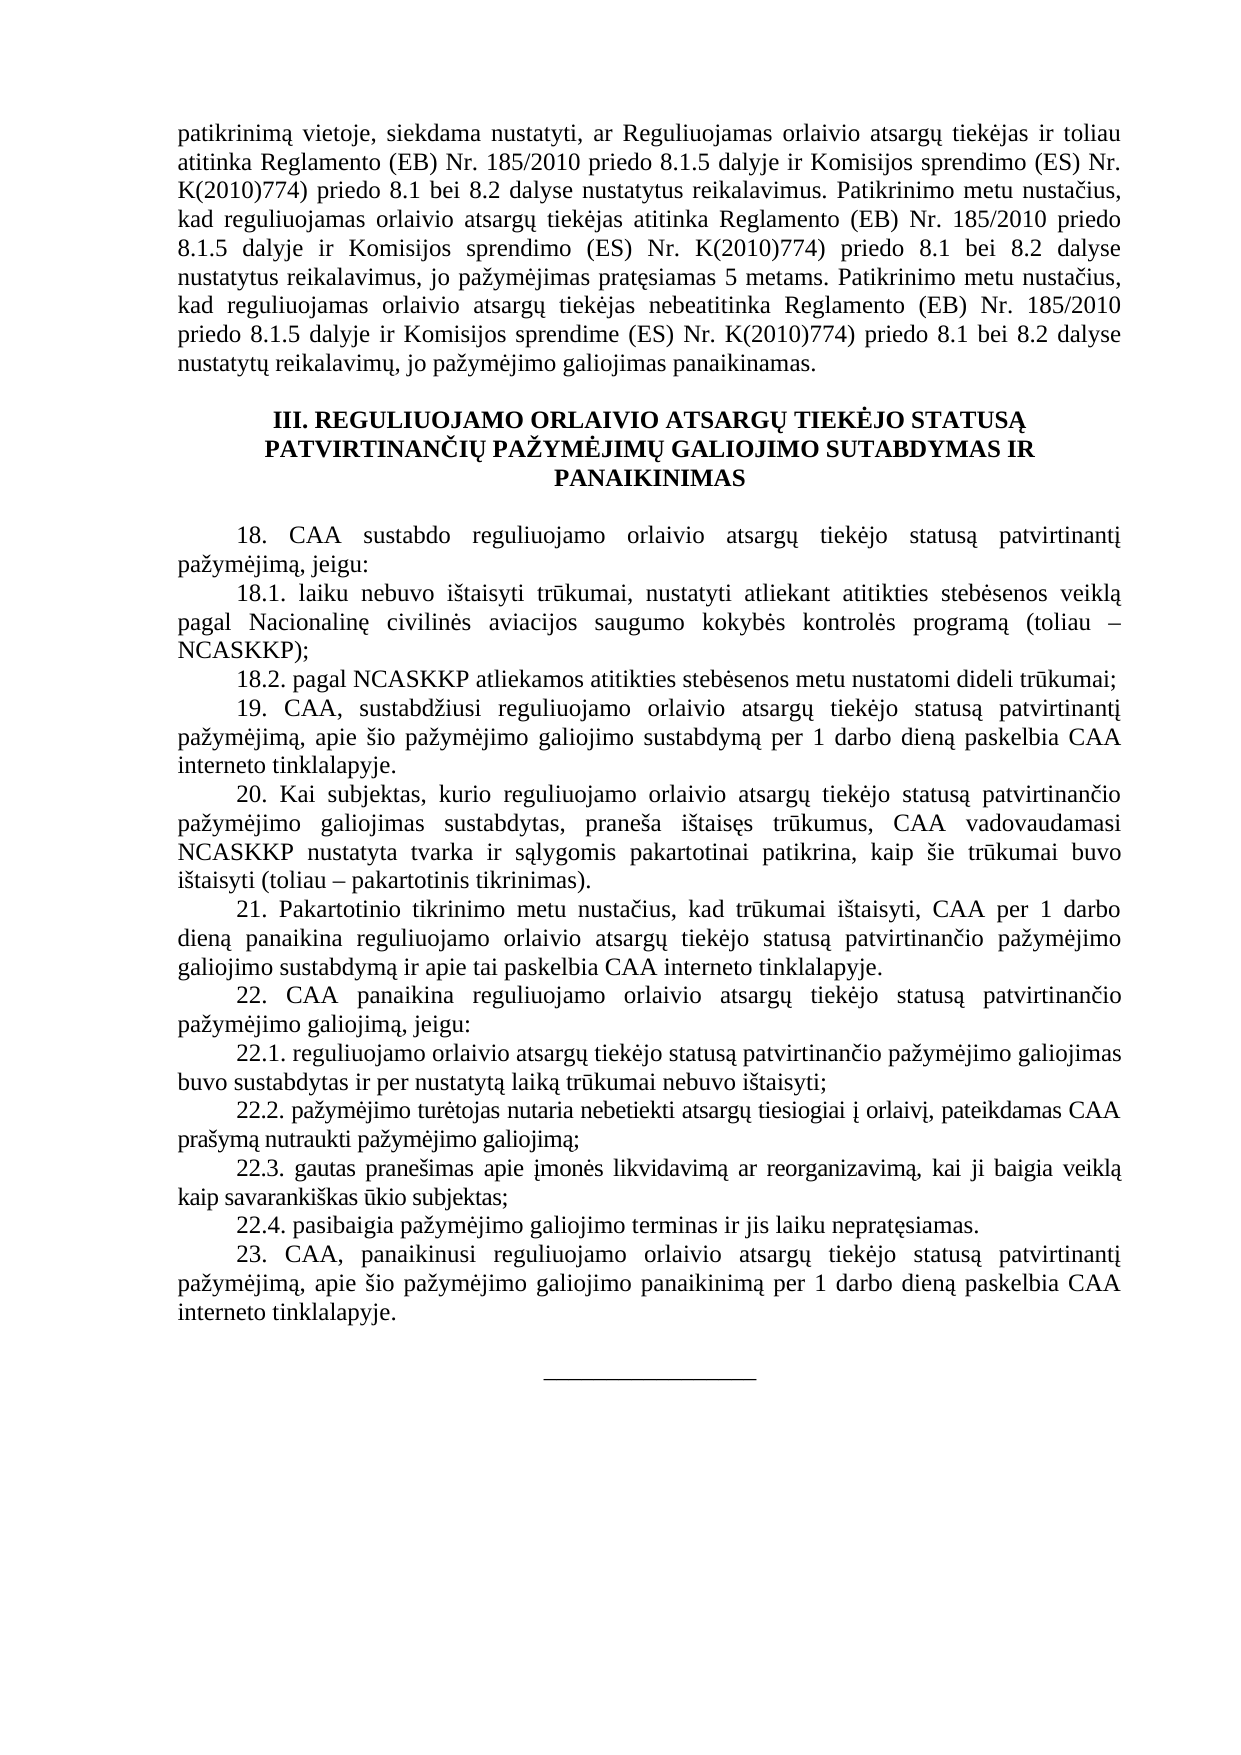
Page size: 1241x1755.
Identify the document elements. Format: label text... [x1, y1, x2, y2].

text 20. Kai subjektas, kurio reguliuojamo orlaivio atsargų tiekėjo statusą patvirtinančio pažymėjimo galiojimas sustabdytas, praneša ištaisęs trūkumus, CAA vadovaudamasi NCASKKP nustatyta tvarka ir sąlygomis pakartotinai patikrina, kaip šie trūkumai buvo ištaisyti (toliau – pakartotinis tikrinimas). [177, 779, 1122, 894]
text _________________ [177, 1354, 1122, 1383]
text III. REGULIUOJAMO ORLAIVIO ATSARGŲ TIEKĖJO STATUSĄ PATVIRTINANČIŲ PAŽYMĖJIMŲ GALIOJIMO SUTABDYMAS IR PANAIKINIMAS [177, 406, 1122, 492]
text 22.2. pažymėjimo turėtojas nutaria nebetiekti atsargų tiesiogiai į orlaivį, pateikdamas CAA prašymą nutraukti pažymėjimo galiojimą; [177, 1096, 1122, 1153]
text 22.1. reguliuojamo orlaivio atsargų tiekėjo statusą patvirtinančio pažymėjimo galiojimas buvo sustabdytas ir per nustatytą laiką trūkumai nebuvo ištaisyti; [177, 1038, 1122, 1096]
text 21. Pakartotinio tikrinimo metu nustačius, kad trūkumai ištaisyti, CAA per 1 darbo dieną panaikina reguliuojamo orlaivio atsargų tiekėjo statusą patvirtinančio pažymėjimo galiojimo sustabdymą ir apie tai paskelbia CAA interneto tinklalapyje. [177, 894, 1122, 981]
text 19. CAA, sustabdžiusi reguliuojamo orlaivio atsargų tiekėjo statusą patvirtinantį pažymėjimą, apie šio pažymėjimo galiojimo sustabdymą per 1 darbo dieną paskelbia CAA interneto tinklalapyje. [177, 693, 1122, 779]
text 18. CAA sustabdo reguliuojamo orlaivio atsargų tiekėjo statusą patvirtinantį pažymėjimą, jeigu: [177, 521, 1122, 578]
text 18.1. laiku nebuvo ištaisyti trūkumai, nustatyti atliekant atitikties stebėsenos veiklą pagal Nacionalinę civilinės aviacijos saugumo kokybės kontrolės programą (toliau – NCASKKP); [177, 578, 1122, 664]
text 18.2. pagal NCASKKP atliekamos atitikties stebėsenos metu nustatomi dideli trūkumai; [177, 664, 1122, 693]
text 22.4. pasibaigia pažymėjimo galiojimo terminas ir jis laiku nepratęsiamas. [177, 1211, 1122, 1239]
text 22. CAA panaikina reguliuojamo orlaivio atsargų tiekėjo statusą patvirtinančio pažymėjimo galiojimą, jeigu: [177, 981, 1122, 1038]
text patikrinimą vietoje, siekdama nustatyti, ar Reguliuojamas orlaivio atsargų tiekėjas ir toliau atitinka Reglamento (EB) Nr. 185/2010 priedo 8.1.5 dalyje ir Komisijos sprendimo (ES) Nr. K(2010)774) priedo 8.1 bei 8.2 dalyse nustatytus reikalavimus. Patikrinimo metu nustačius, kad reguliuojamas orlaivio atsargų tiekėjas atitinka Reglamento (EB) Nr. 185/2010 priedo 8.1.5 dalyje ir Komisijos sprendimo (ES) Nr. K(2010)774) priedo 8.1 bei 8.2 dalyse nustatytus reikalavimus, jo pažymėjimas pratęsiamas 5 metams. Patikrinimo metu nustačius, kad reguliuojamas orlaivio atsargų tiekėjas nebeatitinka Reglamento (EB) Nr. 185/2010 priedo 8.1.5 dalyje ir Komisijos sprendime (ES) Nr. K(2010)774) priedo 8.1 bei 8.2 dalyse nustatytų reikalavimų, jo pažymėjimo galiojimas panaikinamas. [177, 118, 1122, 377]
text 22.3. gautas pranešimas apie įmonės likvidavimą ar reorganizavimą, kai ji baigia veiklą kaip savarankiškas ūkio subjektas; [177, 1153, 1122, 1211]
text 23. CAA, panaikinusi reguliuojamo orlaivio atsargų tiekėjo statusą patvirtinantį pažymėjimą, apie šio pažymėjimo galiojimo panaikinimą per 1 darbo dieną paskelbia CAA interneto tinklalapyje. [177, 1239, 1122, 1326]
